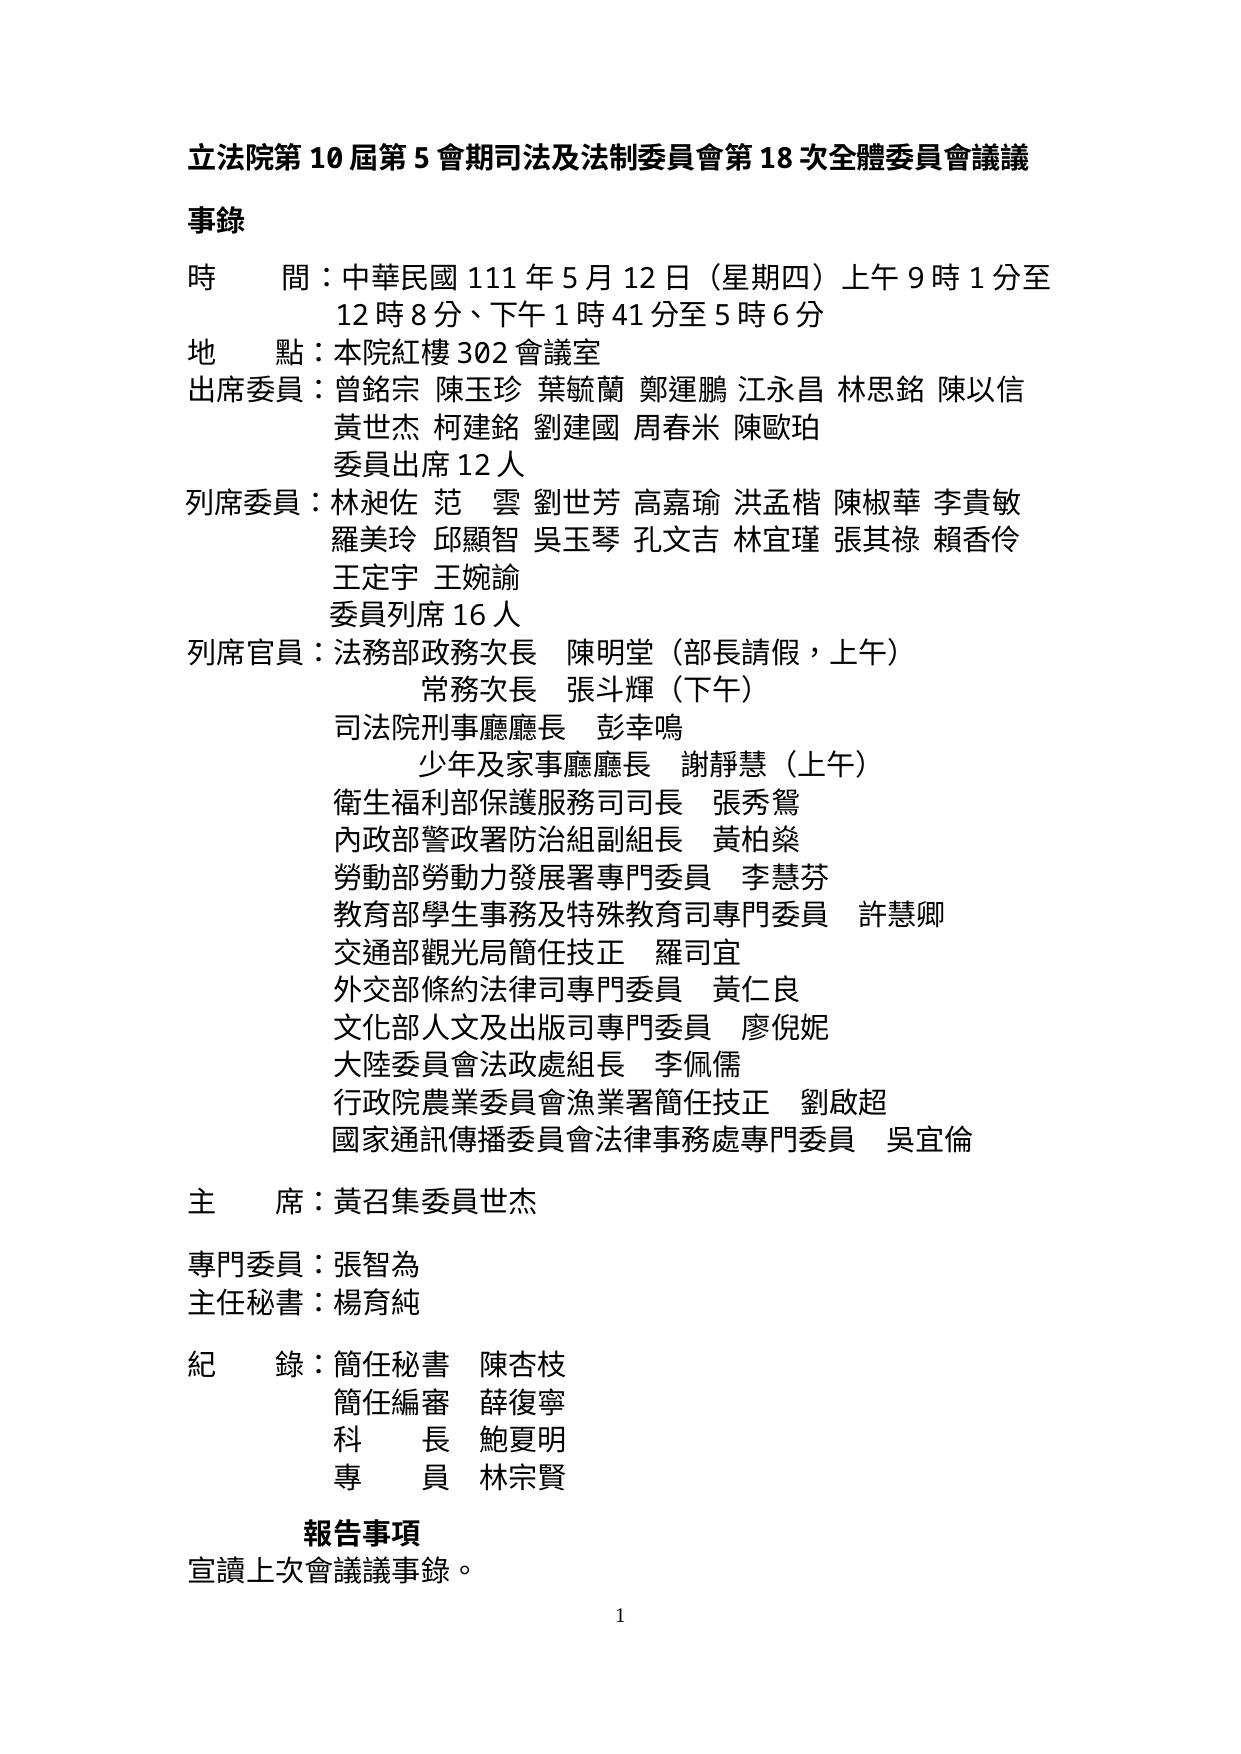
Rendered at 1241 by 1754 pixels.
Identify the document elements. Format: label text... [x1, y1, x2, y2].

text 常務次長 張斗輝（下午） [329, 671, 1053, 708]
text 簡任編審 薛復寧 [187, 1383, 1053, 1421]
text 立法院第10屆第5會期司法及法制委員會第18次全體委員會議議事錄 [187, 114, 1053, 239]
text 地 點：本院紅樓302會議室 [187, 333, 1053, 371]
text 衛生福利部保護服務司司長 張秀鴛 [187, 783, 1053, 821]
text 教育部學生事務及特殊教育司專門委員 許慧卿 [187, 896, 1053, 933]
text 羅美玲 邱顯智 吳玉琴 孔文吉 林宜瑾 張其祿 賴香伶 [330, 521, 1053, 558]
text 列席委員：林昶佐 范 雲 劉世芳 高嘉瑜 洪孟楷 陳椒華 李貴敏 [185, 483, 1053, 521]
text 大陸委員會法政處組長 李佩儒 [187, 1046, 1053, 1083]
text 黃世杰 柯建銘 劉建國 周春米 陳歐珀 [333, 408, 1053, 446]
text 科 長 鮑夏明 [187, 1421, 1053, 1458]
text 時 間：中華民國111年5月12日（星期四）上午9時1分至12時8分、下午1時41分至5時6分 [188, 258, 1053, 333]
text 列席官員：法務部政務次長 陳明堂（部長請假，上午） [187, 633, 1053, 671]
text 報告事項 [187, 1514, 1053, 1552]
text 內政部警政署防治組副組長 黃柏燊 [187, 821, 1053, 858]
text 勞動部勞動力發展署專門委員 李慧芬 [187, 858, 1053, 896]
text 司法院刑事廳廳長 彭幸鳴 [187, 708, 1053, 746]
text 文化部人文及出版司專門委員 廖倪妮 [187, 1008, 1053, 1046]
text 專門委員：張智為 [187, 1221, 1053, 1283]
text 出席委員：曾銘宗 陳玉珍 葉毓蘭 鄭運鵬 江永昌 林思銘 陳以信 [187, 371, 1053, 408]
text 交通部觀光局簡任技正 羅司宜 [187, 933, 1053, 971]
text 主 席：黃召集委員世杰 [187, 1158, 1053, 1221]
text 國家通訊傳播委員會法律事務處專門委員 吳宜倫 [329, 1121, 1053, 1158]
text 委員列席16人 [187, 596, 1053, 633]
text 宣讀上次會議議事錄。 [187, 1552, 1053, 1589]
text 專 員 林宗賢 [187, 1458, 1053, 1496]
text 行政院農業委員會漁業署簡任技正 劉啟超 [187, 1083, 1053, 1121]
text 主任秘書：楊育純 [187, 1283, 1053, 1321]
text 紀 錄：簡任秘書 陳杏枝 [187, 1321, 1053, 1383]
text 委員出席12人 [187, 446, 1053, 483]
text 外交部條約法律司專門委員 黃仁良 [187, 971, 1053, 1008]
text 王定宇 王婉諭 [332, 558, 1053, 596]
text 少年及家事廳廳長 謝靜慧（上午） [187, 746, 1053, 783]
